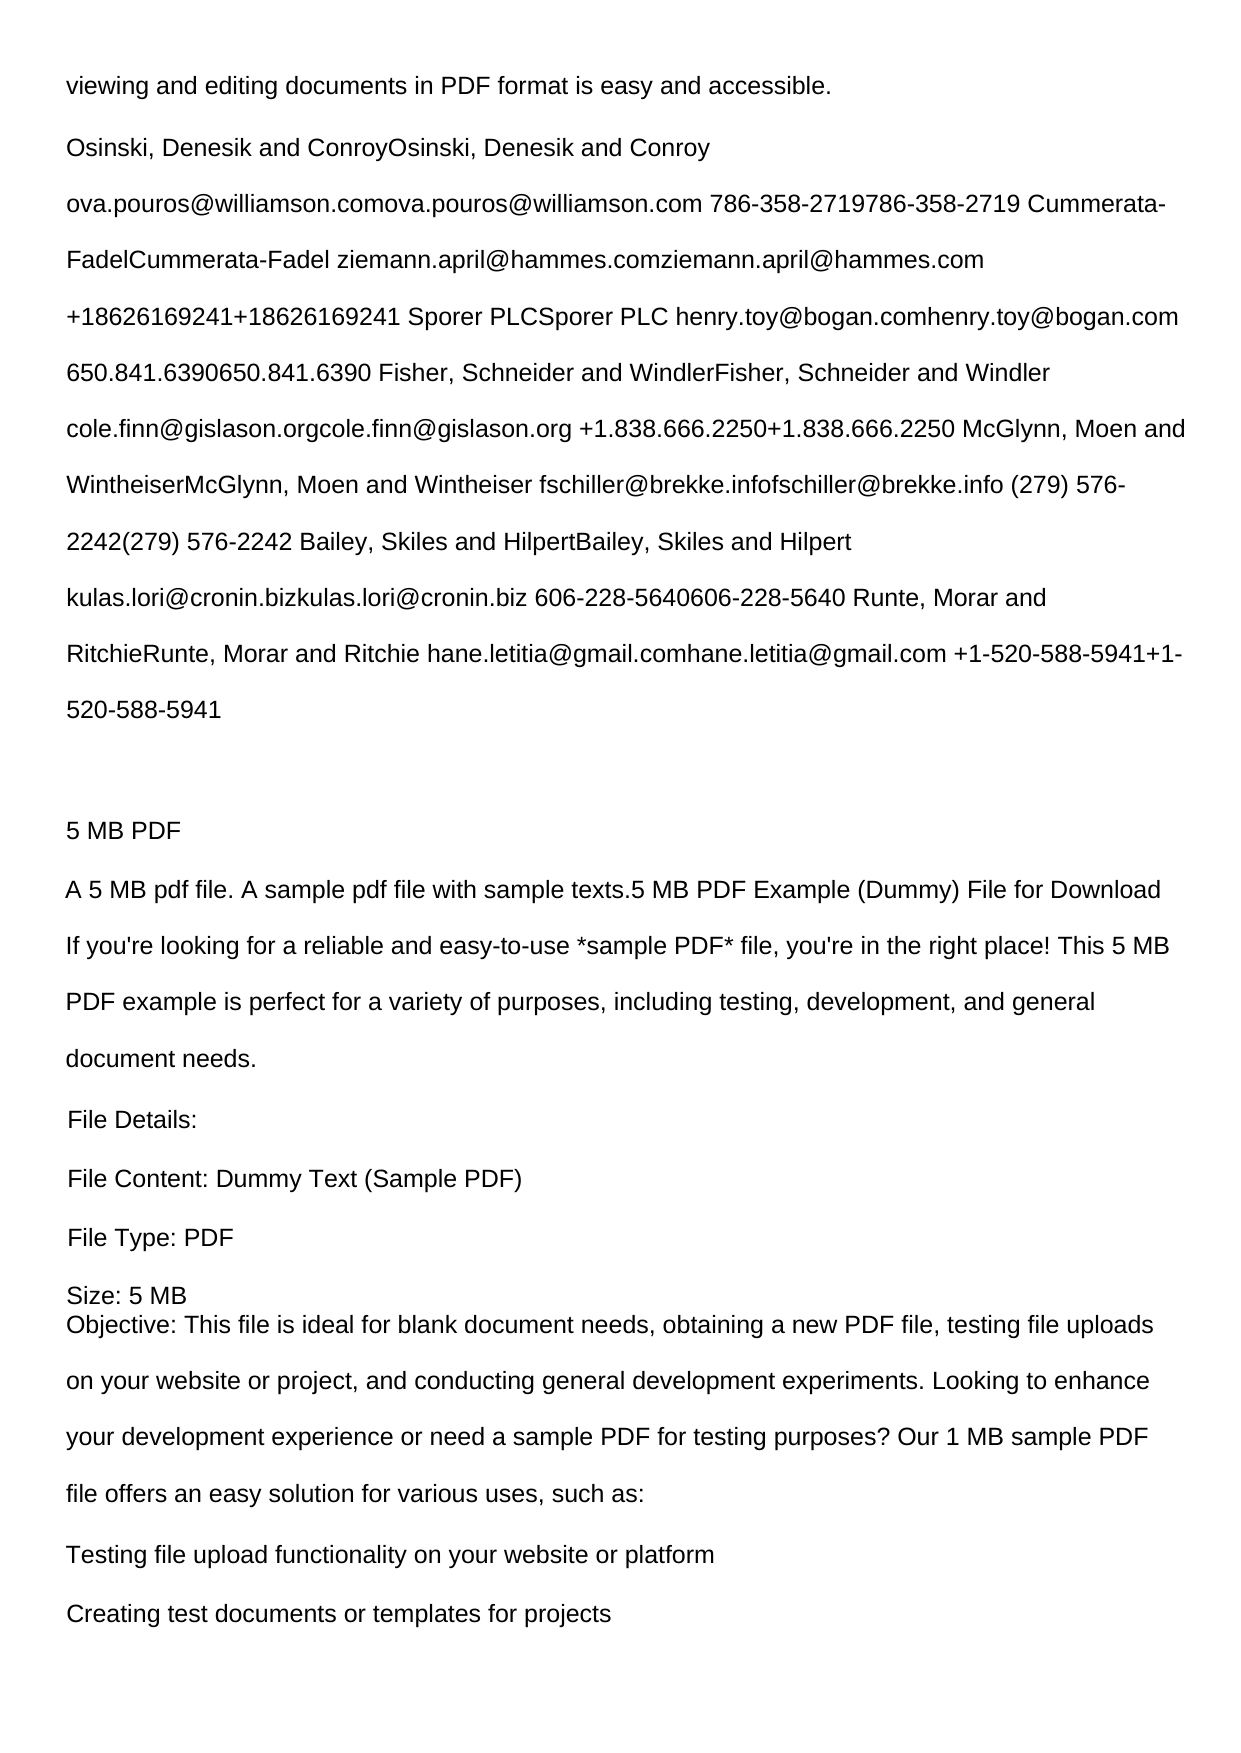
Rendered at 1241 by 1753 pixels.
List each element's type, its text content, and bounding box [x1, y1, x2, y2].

text Size: 5 MB [66, 1281, 1222, 1310]
text Objective: This file is ideal for blank document needs, obtaining a new PDF file, testing file uploads on your website or project, and conducting general development experiments. Looking to enhance your development experience or need a sample PDF for testing purposes? Our 1 MB sample PDF file offers an easy solution for various uses, such as: [66, 1310, 1165, 1507]
text File Content: Dummy Text (Sample PDF) [67, 1164, 1222, 1193]
text viewing and editing documents in PDF format is easy and accessible. [66, 71, 1166, 100]
text Creating test documents or templates for projects [66, 1599, 1222, 1628]
text File Type: PDF [67, 1223, 1222, 1251]
text 5 MB PDF [66, 816, 1222, 845]
text A 5 MB pdf file. A sample pdf file with sample texts.5 MB PDF Example (Dummy) File for Download If you're looking for a reliable and easy-to-use *sample PDF* file, you're in the right place! This 5 MB PDF example is perfect for a variety of purposes, including testing, development, and general document needs. [65, 875, 1171, 1072]
text Testing file upload functionality on your website or platform [65, 1541, 1222, 1569]
text File Details: [67, 1106, 1222, 1134]
text Osinski, Denesik and ConroyOsinski, Denesik and Conroy ova.pouros@williamson.comova.pouros@williamson.com 786-358-2719786-358-2719 Cummerata-FadelCummerata-Fadel ziemann.april@hammes.comziemann.april@hammes.com +18626169241+18626169241 Sporer PLCSporer PLC henry.toy@bogan.comhenry.toy@bogan.com 650.841.6390650.841.6390 Fisher, Schneider and WindlerFisher, Schneider and Windler cole.finn@gislason.orgcole.finn@gislason.org +1.838.666.2250+1.838.666.2250 McGlynn, Moen and WintheiserMcGlynn, Moen and Wintheiser fschiller@brekke.infofschiller@brekke.info (279) 576-2242(279) 576-2242 Bailey, Skiles and HilpertBailey, Skiles and Hilpert kulas.lori@cronin.bizkulas.lori@cronin.biz 606-228-5640606-228-5640 Runte, Morar and RitchieRunte, Morar and Ritchie hane.letitia@gmail.comhane.letitia@gmail.com +1-520-588-5941+1-520-588-5941 [66, 133, 1195, 724]
